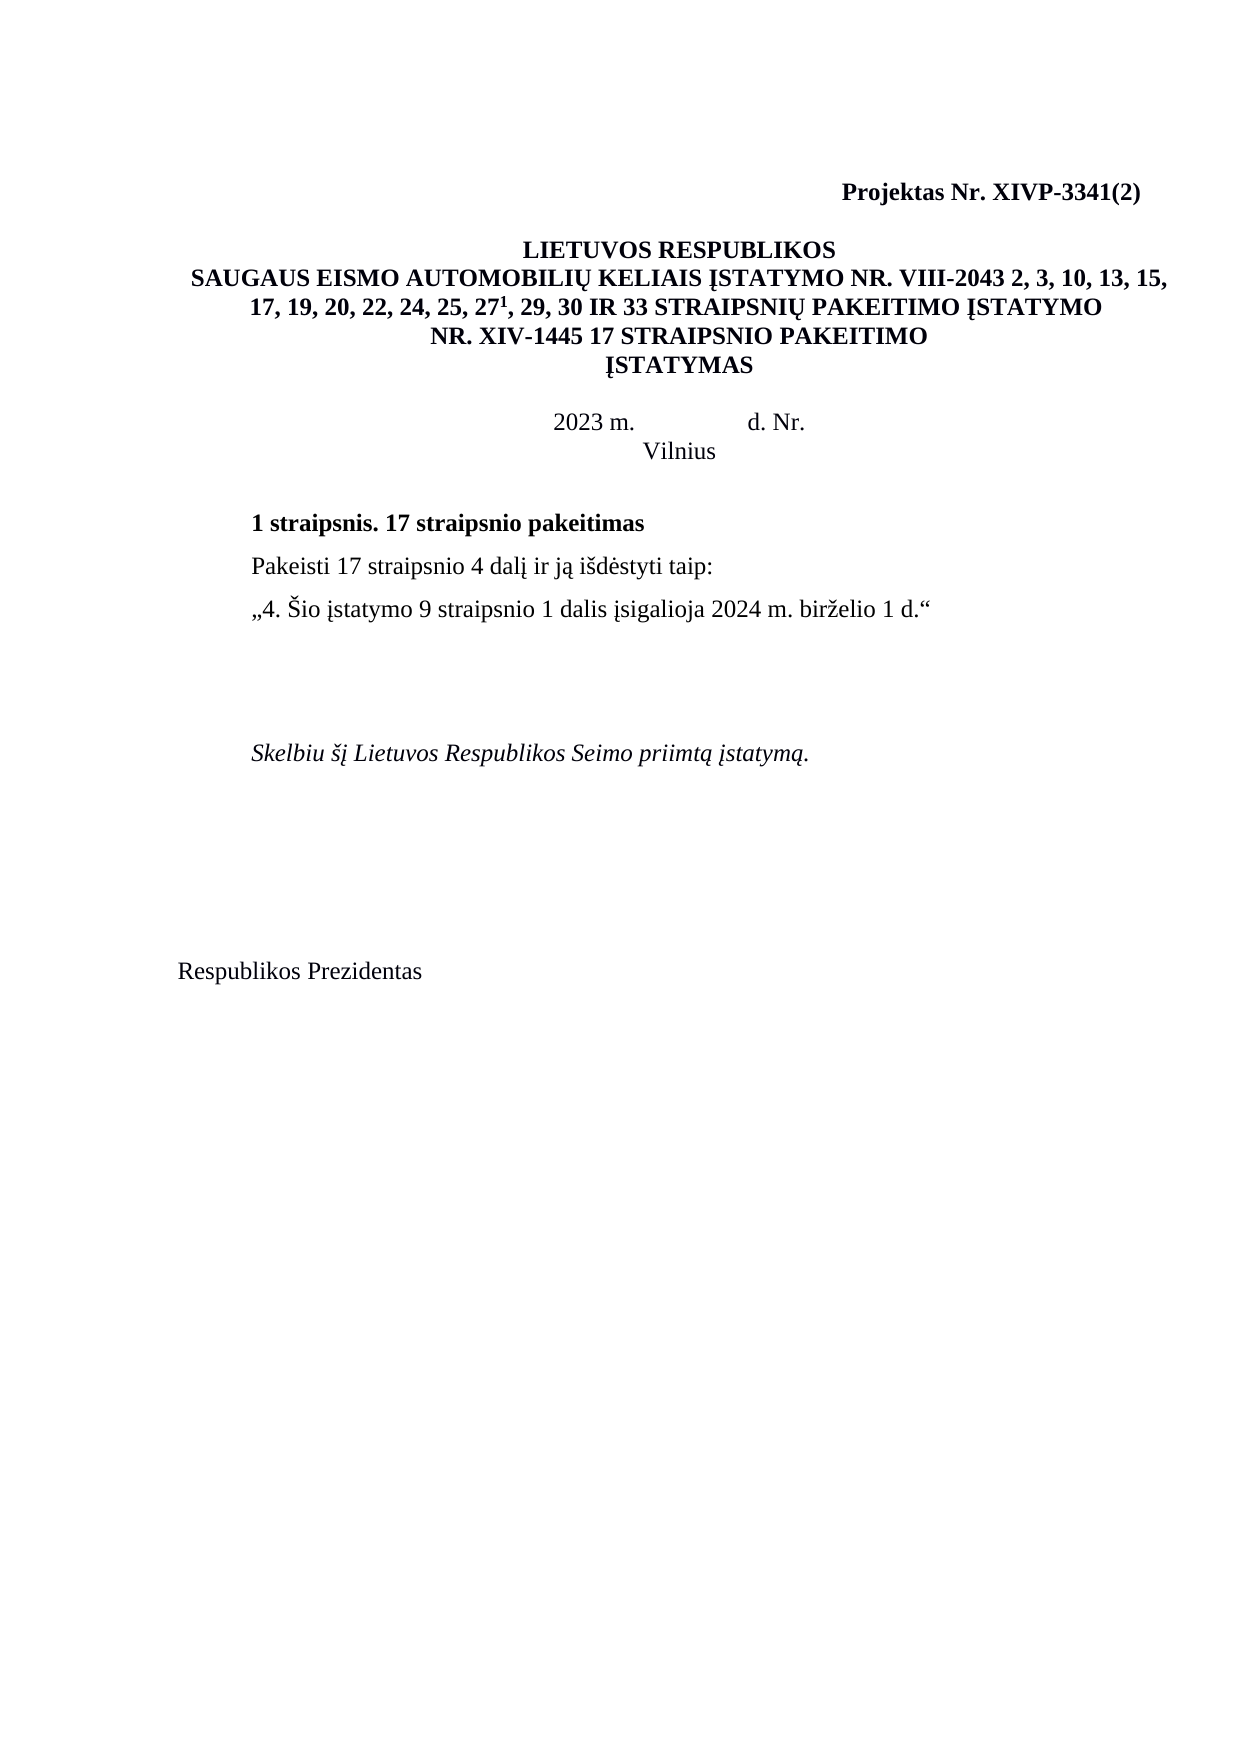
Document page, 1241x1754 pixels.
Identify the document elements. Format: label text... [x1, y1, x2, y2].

text Skelbiu šį Lietuvos Respublikos Seimo priimtą įstatymą. [177, 738, 1181, 767]
text Vilnius [177, 436, 1181, 465]
text Pakeisti 17 straipsnio 4 dalį ir ją išdėstyti taip: [177, 551, 1181, 580]
text LIETUVOS RESPUBLIKOS SAUGAUS EISMO AUTOMOBILIŲ KELIAIS ĮSTATYMO NR. VIII-2043 2, 3, 10, 13, 15, 17, 19, 20, 22, 24, 25, 271, 29, 30 IR 33 STRAIPSNIŲ PAKEITIMO ĮSTATYMO NR. XIV-1445 17 STRAIPSNIO PAKEITIMO ĮSTATYMAS [177, 235, 1181, 378]
text „4. Šio įstatymo 9 straipsnio 1 dalis įsigalioja 2024 m. birželio 1 d.“ [177, 594, 1181, 623]
text Respublikos Prezidentas [177, 956, 1181, 985]
text 1 straipsnis. 17 straipsnio pakeitimas [177, 508, 1181, 537]
text Projektas Nr. XIVP-3341(2) [177, 177, 1181, 206]
text 2023 m. d. Nr. [177, 407, 1181, 436]
